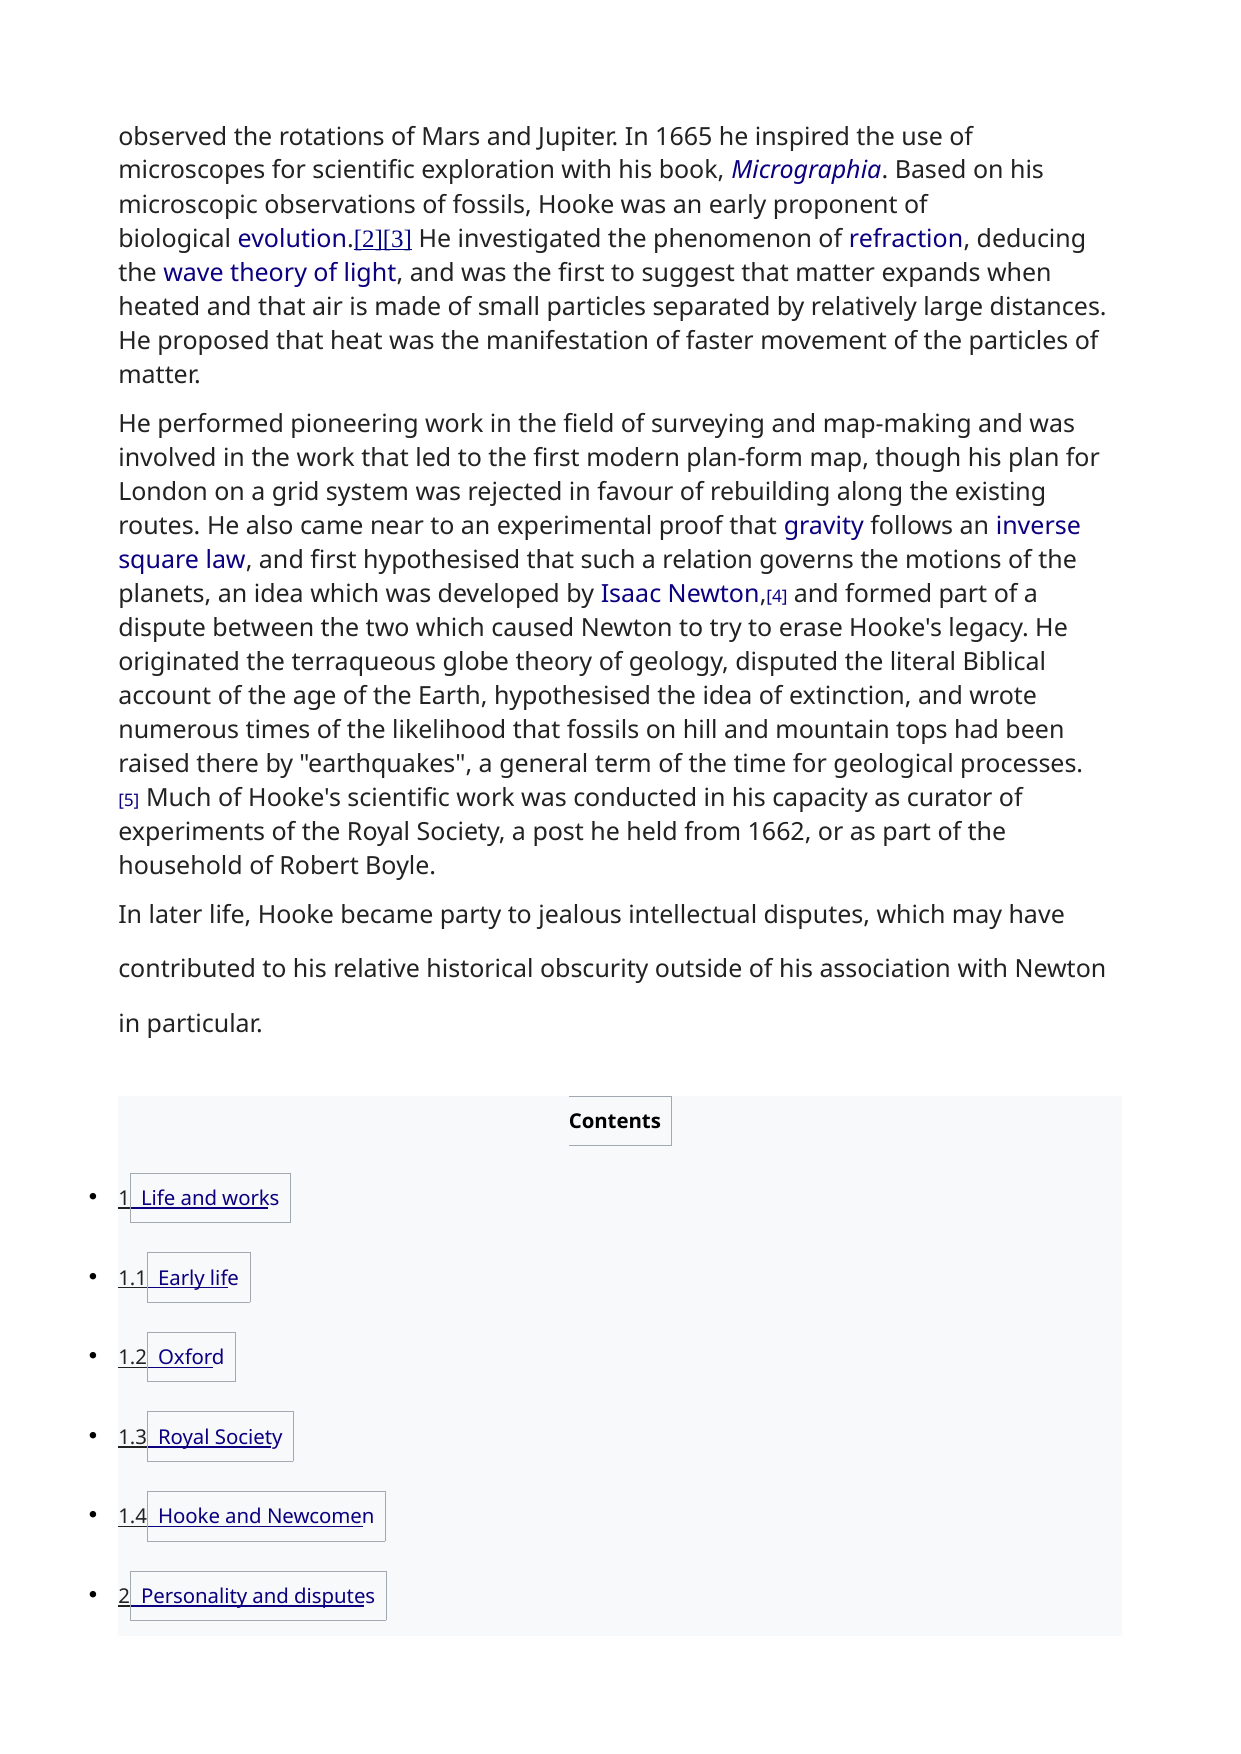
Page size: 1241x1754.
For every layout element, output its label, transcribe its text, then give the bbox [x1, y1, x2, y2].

list [118, 1288, 147, 1302]
text He performed pioneering work in the field of surveying and map-making and was involved in the work that led to the first modern plan-form map, though his plan for London on a grid system was rejected in favour of rebuilding along the existing routes. He also came near to an experimental proof that gravity follows an inverse square law, and first hypothesised that such a relation governs the motions of the planets, an idea which was developed by Isaac Newton,[4] and formed part of a dispute between the two which caused Newton to try to erase Hooke's legacy. He originated the terraqueous globe theory of geology, disputed the literal Biblical account of the age of the Earth, hypothesised the idea of extinction, and wrote numerous times of the likelihood that fossils on hill and mountain tops had been raised there by "earthquakes", a general term of the time for geological processes.[5] Much of Hooke's scientific work was conducted in his capacity as curator of experiments of the Royal Society, a post he held from 1662, or as part of the household of Robert Boyle. [118, 405, 1122, 882]
list [294, 1411, 1122, 1461]
list Personality and disputes [131, 1572, 386, 1620]
list [236, 1332, 1122, 1382]
list 2 [118, 1571, 130, 1605]
list [118, 1448, 147, 1461]
list Early life [148, 1253, 250, 1302]
list 1.2 [118, 1332, 147, 1367]
list [387, 1571, 1122, 1620]
list [291, 1173, 1122, 1222]
list Royal Society [148, 1412, 293, 1461]
list 1.4 [118, 1491, 147, 1526]
list [386, 1491, 1122, 1541]
subtitle [672, 1096, 1122, 1145]
subtitle Contents [118, 1096, 671, 1145]
list [118, 1368, 147, 1382]
text observed the rotations of Mars and Jupiter. In 1665 he inspired the use of microscopes for scientific exploration with his book, Micrographia. Based on his microscopic observations of fossils, Hooke was an early proponent of biological evolution.[2][3] He investigated the phenomenon of refraction, deducing the wave theory of light, and was the first to suggest that matter expands when heated and that air is made of small particles separated by relatively large distances. He proposed that heat was the manifestation of faster movement of the particles of matter. [118, 118, 1122, 391]
list Life and works [131, 1174, 290, 1222]
list Oxford [148, 1333, 235, 1381]
list 1.3 [118, 1411, 147, 1446]
text In later life, Hooke became party to jealous intellectual disputes, which may have contributed to his relative historical obscurity outside of his association with Newton in particular. [118, 897, 1122, 1040]
list 1.1 [118, 1252, 147, 1287]
list Hooke and Newcomen [148, 1492, 385, 1541]
list 1 [118, 1173, 130, 1207]
list [251, 1252, 1122, 1302]
